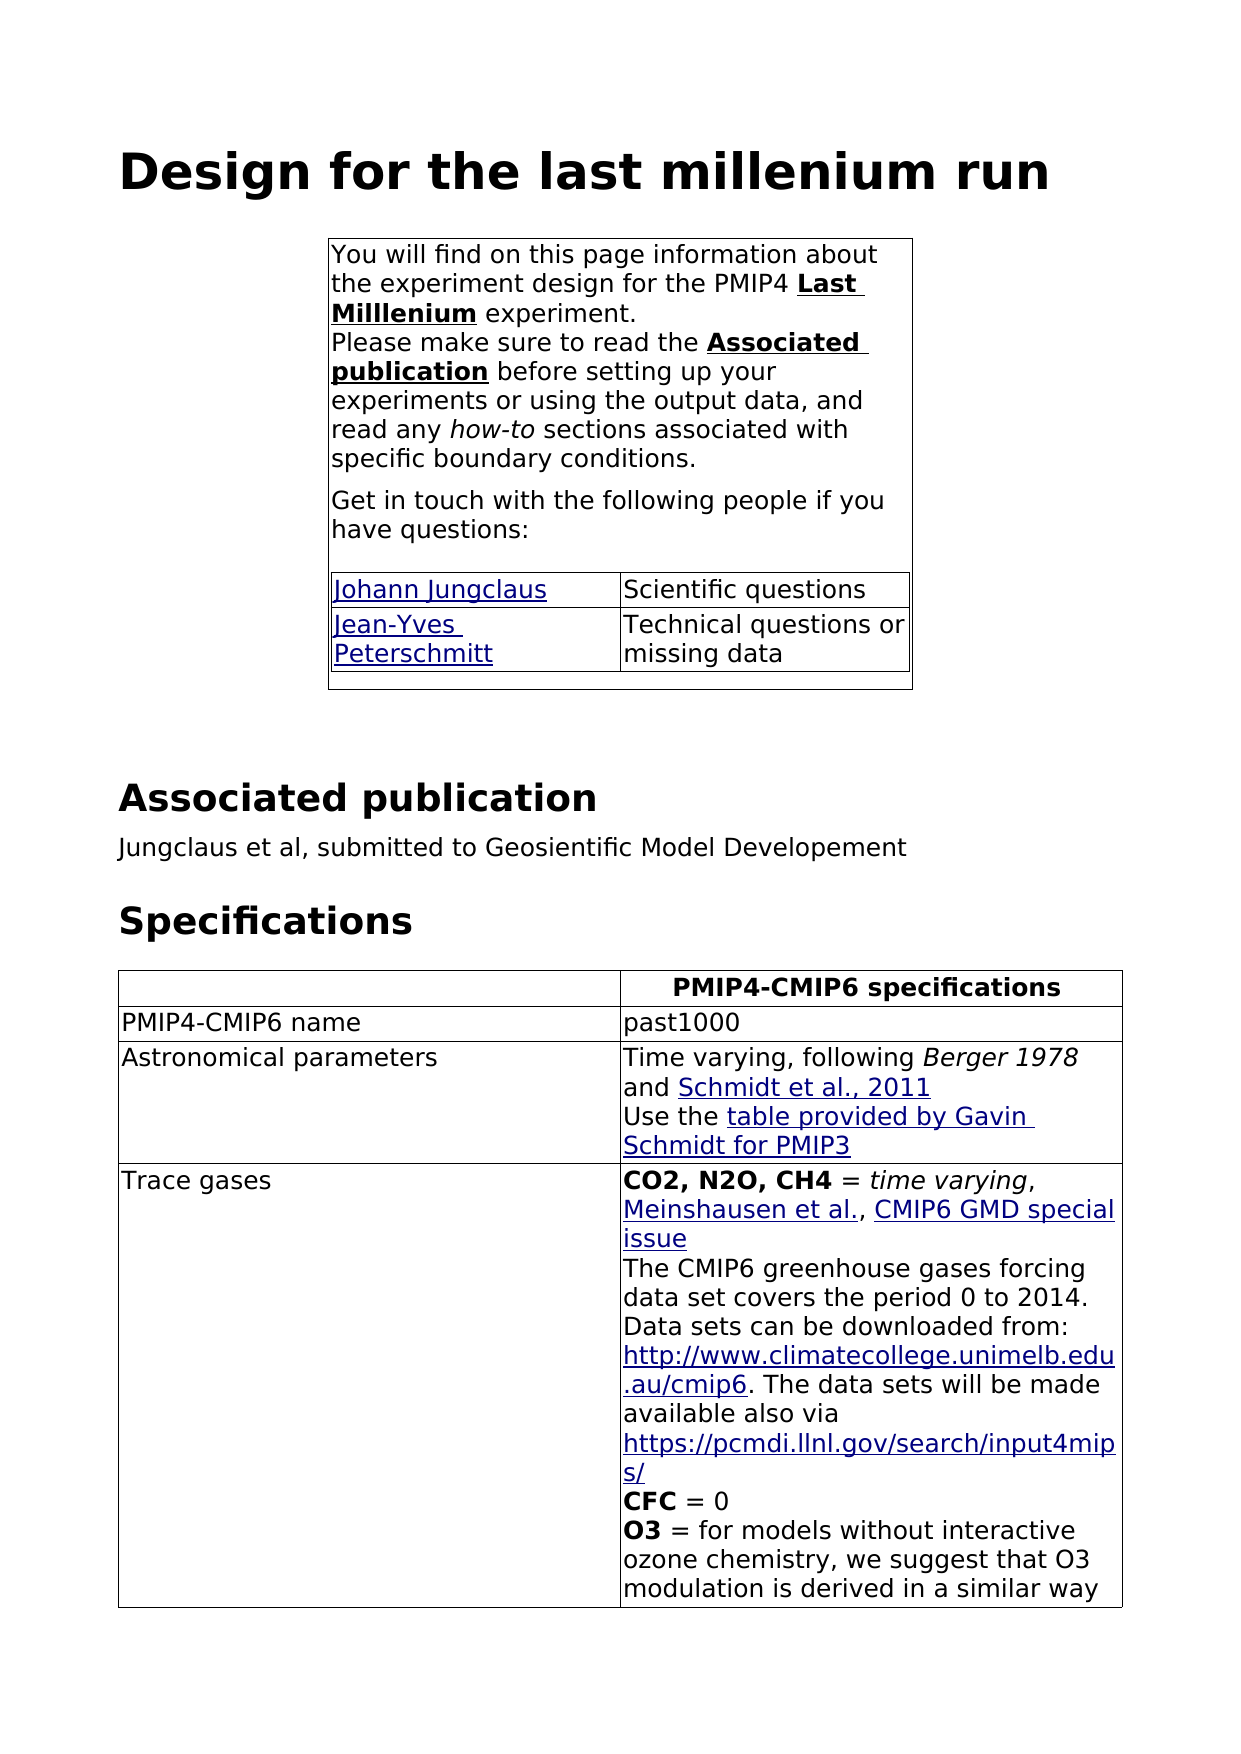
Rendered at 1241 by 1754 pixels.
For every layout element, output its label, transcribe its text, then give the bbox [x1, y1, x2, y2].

table_cell past1000 [621, 1007, 1122, 1041]
subtitle Specifications [118, 899, 1122, 943]
table_cell Trace gases [119, 1164, 620, 1607]
table_cell PMIP4-CMIP6 name [119, 1007, 620, 1041]
subtitle Design for the last millenium run [118, 143, 1122, 201]
table_cell CO2, N2O, CH4 = time varying, Meinshausen et al., CMIP6 GMD special issue The CMIP6 greenhouse gases forcing data set covers the period 0 to 2014. Data sets can be downloaded from: http://www.climatecollege.unimelb.edu.au/cmip6. The data sets will be made available also via https://pcmdi.llnl.gov/search/input4mips/ CFC = 0 O3 = for models without interactive ozone chemistry, we suggest that O3 modulation is derived in a similar way [621, 1164, 1122, 1607]
table_cell Astronomical parameters [119, 1042, 620, 1163]
table_header [119, 971, 620, 1006]
table_cell Technical questions or missing data [621, 608, 909, 671]
subtitle Associated publication [118, 777, 1122, 820]
table_header Scientific questions [621, 573, 909, 607]
table_header Johann Jungclaus [332, 573, 620, 607]
table_header PMIP4-CMIP6 specifications [621, 971, 1122, 1006]
table_cell Time varying, following Berger 1978 and Schmidt et al., 2011 Use the table provided by Gavin Schmidt for PMIP3 [621, 1042, 1122, 1163]
text Jungclaus et al, submitted to Geosientific Model Developement [118, 833, 1122, 862]
table_cell Jean-Yves Peterschmitt [332, 608, 620, 671]
table_header You will find on this page information about the experiment design for the PMIP4 Last Milllenium experiment. Please make sure to read the Associated publication before setting up your experiments or using the output data, and read any how-to sections associated with specific boundary conditions. Get in touch with the following people if you have questions: [329, 239, 912, 689]
